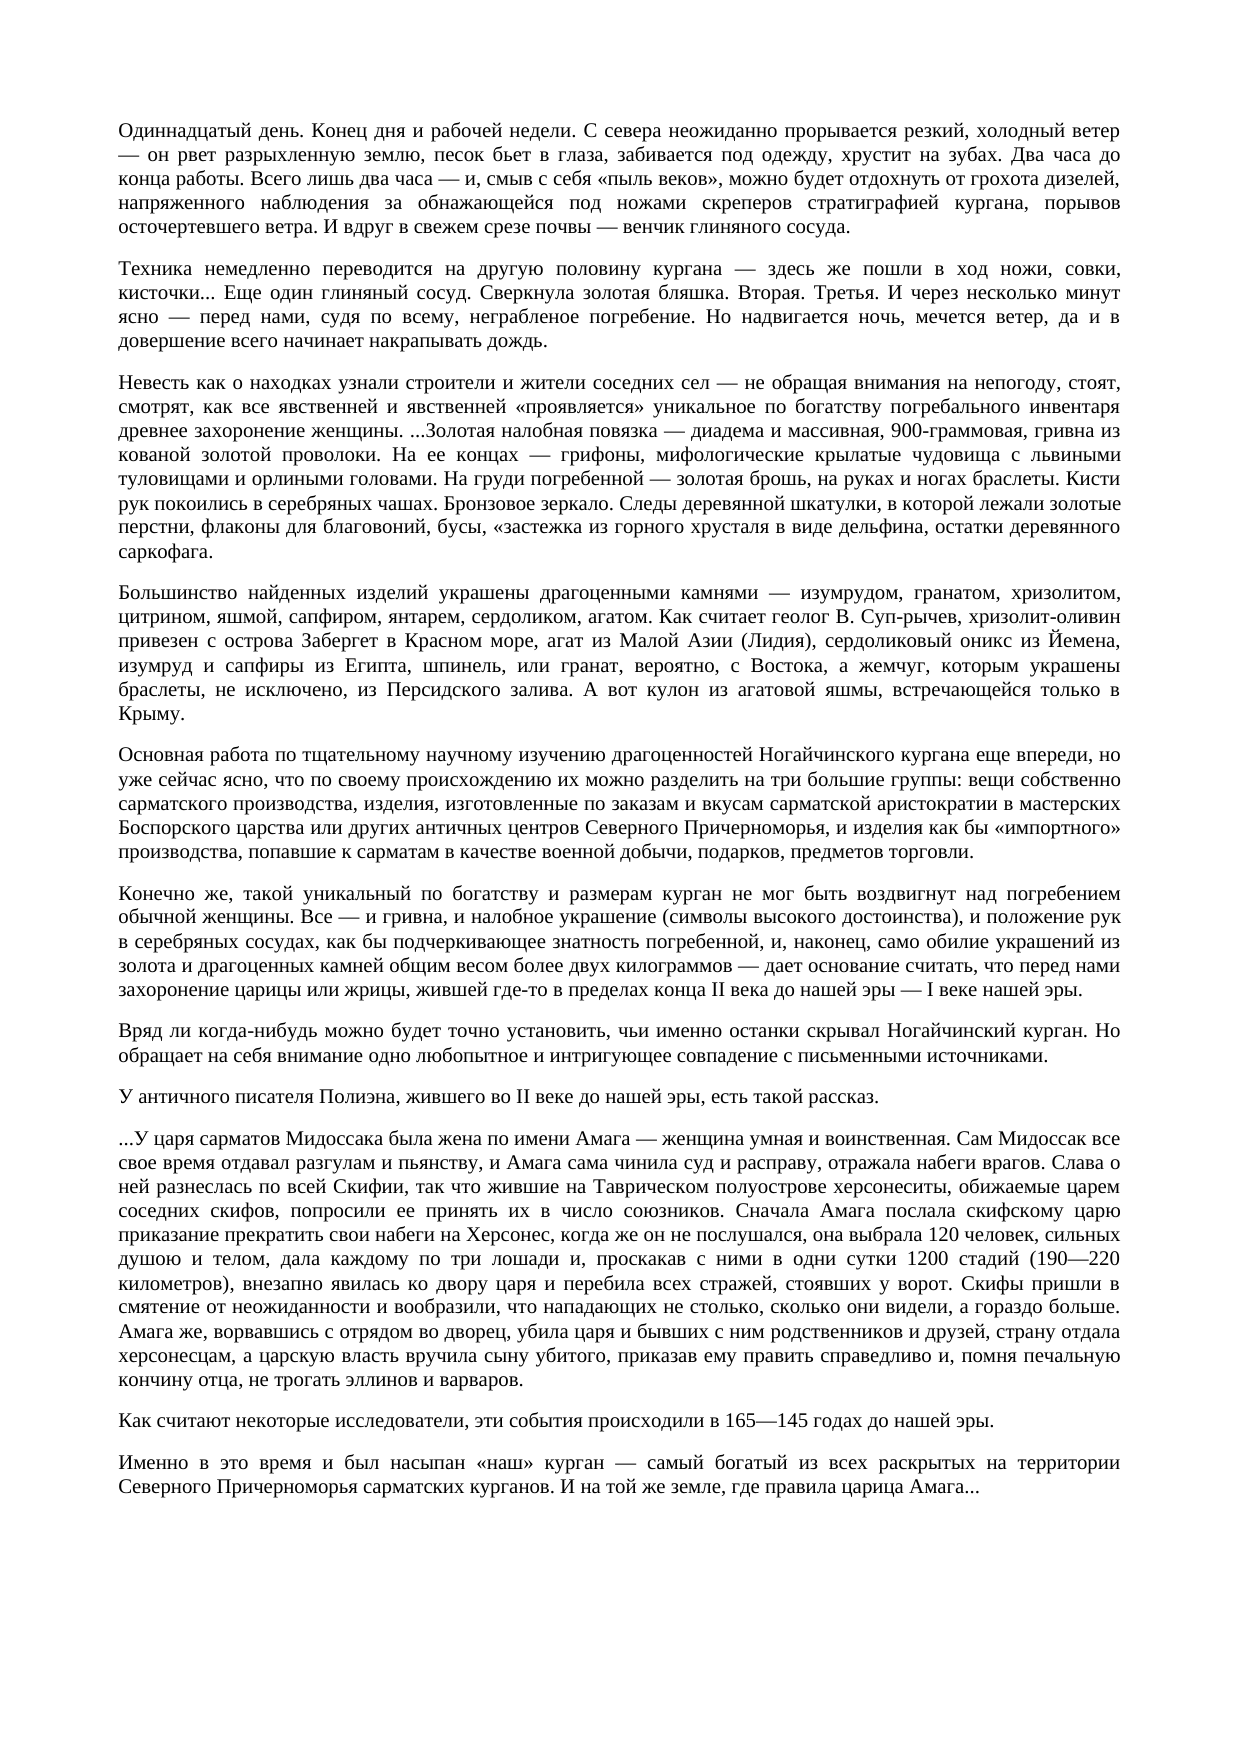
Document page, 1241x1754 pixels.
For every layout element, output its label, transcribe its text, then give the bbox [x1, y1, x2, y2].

text Большинство найденных изделий украшены драгоценными камнями — изумрудом, гранатом, хризолитом, цитрином, яшмой, сапфиром, янтарем, сердоликом, агатом. Как считает геолог В. Суп-рычев, хризолит-оливин привезен с острова Забергет в Красном море, агат из Малой Азии (Лидия), сердоликовый оникс из Йемена, изумруд и сапфиры из Египта, шпинель, или гранат, вероятно, с Востока, а жемчуг, которым украшены браслеты, не исключено, из Персидского залива. А вот кулон из агатовой яшмы, встречающейся только в Крыму. [118, 580, 1122, 725]
text Именно в это время и был насыпан «наш» курган — самый богатый из всех раскрытых на территории Северного Причерноморья сарматских курганов. И на той же земле, где правила царица Амага... [118, 1450, 1122, 1498]
text У античного писателя Полиэна, жившего во II веке до нашей эры, есть такой рассказ. [118, 1084, 1122, 1108]
text Как считают некоторые исследователи, эти события происходили в 165—145 годах до нашей эры. [118, 1408, 1122, 1432]
text Вряд ли когда-нибудь можно будет точно установить, чьи именно останки скрывал Ногайчинский курган. Но обращает на себя внимание одно любопытное и интригующее совпадение с письменными источниками. [118, 1018, 1122, 1067]
text Невесть как о находках узнали строители и жители соседних сел — не обращая внимания на непогоду, стоят, смотрят, как все явственней и явственней «проявляется» уникальное по богатству погребального инвентаря древнее захоронение женщины. ...Золотая налобная повязка — диадема и массивная, 900-граммовая, гривна из кованой золотой проволоки. На ее концах — грифоны, мифологические крылатые чудовища с львиными туловищами и орлиными головами. На груди погребенной — золотая брошь, на руках и ногах браслеты. Кисти рук покоились в серебряных чашах. Бронзовое зеркало. Следы деревянной шкатулки, в которой лежали золотые перстни, флаконы для благовоний, бусы, «застежка из горного хрусталя в виде дельфина, остатки деревянного саркофага. [118, 370, 1122, 563]
text Основная работа по тщательному научному изучению драгоценностей Ногайчинского кургана еще впереди, но уже сейчас ясно, что по своему происхождению их можно разделить на три большие группы: вещи собственно сарматского производства, изделия, изготовленные по заказам и вкусам сарматской аристократии в мастерских Боспорского царства или других античных центров Северного Причерноморья, и изделия как бы «импортного» производства, попавшие к сарматам в качестве военной добычи, подарков, предметов торговли. [118, 742, 1122, 863]
text ...У царя сарматов Мидоссака была жена по имени Амага — женщина умная и воинственная. Сам Мидоссак все свое время отдавал разгулам и пьянству, и Амага сама чинила суд и расправу, отражала набеги врагов. Слава о ней разнеслась по всей Скифии, так что жившие на Таврическом полуострове херсонеситы, обижаемые царем соседних скифов, попросили ее принять их в число союзников. Сначала Амага послала скифскому царю приказание прекратить свои набеги на Херсонес, когда же он не послушался, она выбрала 120 человек, сильных душою и телом, дала каждому по три лошади и, проскакав с ними в одни сутки 1200 стадий (190—220 километров), внезапно явилась ко двору царя и перебила всех стражей, стоявших у ворот. Скифы пришли в смятение от неожиданности и вообразили, что нападающих не столько, сколько они видели, а гораздо больше. Амага же, ворвавшись с отрядом во дворец, убила царя и бывших с ним родственников и друзей, страну отдала херсонесцам, а царскую власть вручила сыну убитого, приказав ему править справедливо и, помня печальную кончину отца, не трогать эллинов и варваров. [118, 1126, 1122, 1391]
text Конечно же, такой уникальный по богатству и размерам курган не мог быть воздвигнут над погребением обычной женщины. Все — и гривна, и налобное украшение (символы высокого достоинства), и положение рук в серебряных сосудах, как бы подчеркивающее знатность погребенной, и, наконец, само обилие украшений из золота и драгоценных камней общим весом более двух килограммов — дает основание считать, что перед нами захоронение царицы или жрицы, жившей где-то в пределах конца II века до нашей эры — I веке нашей эры. [118, 880, 1122, 1001]
text Одиннадцатый день. Конец дня и рабочей недели. С севера неожиданно прорывается резкий, холодный ветер — он рвет разрыхленную землю, песок бьет в глаза, забивается под одежду, хрустит на зубах. Два часа до конца работы. Всего лишь два часа — и, смыв с себя «пыль веков», можно будет отдохнуть от грохота дизелей, напряженного наблюдения за обнажающейся под ножами скреперов стратиграфией кургана, порывов осточертевшего ветра. И вдруг в свежем срезе почвы — венчик глиняного сосуда. [118, 118, 1122, 238]
text Техника немедленно переводится на другую половину кургана — здесь же пошли в ход ножи, совки, кисточки... Еще один глиняный сосуд. Сверкнула золотая бляшка. Вторая. Третья. И через несколько минут ясно — перед нами, судя по всему, неграбленое погребение. Но надвигается ночь, мечется ветер, да и в довершение всего начинает накрапывать дождь. [118, 256, 1122, 352]
